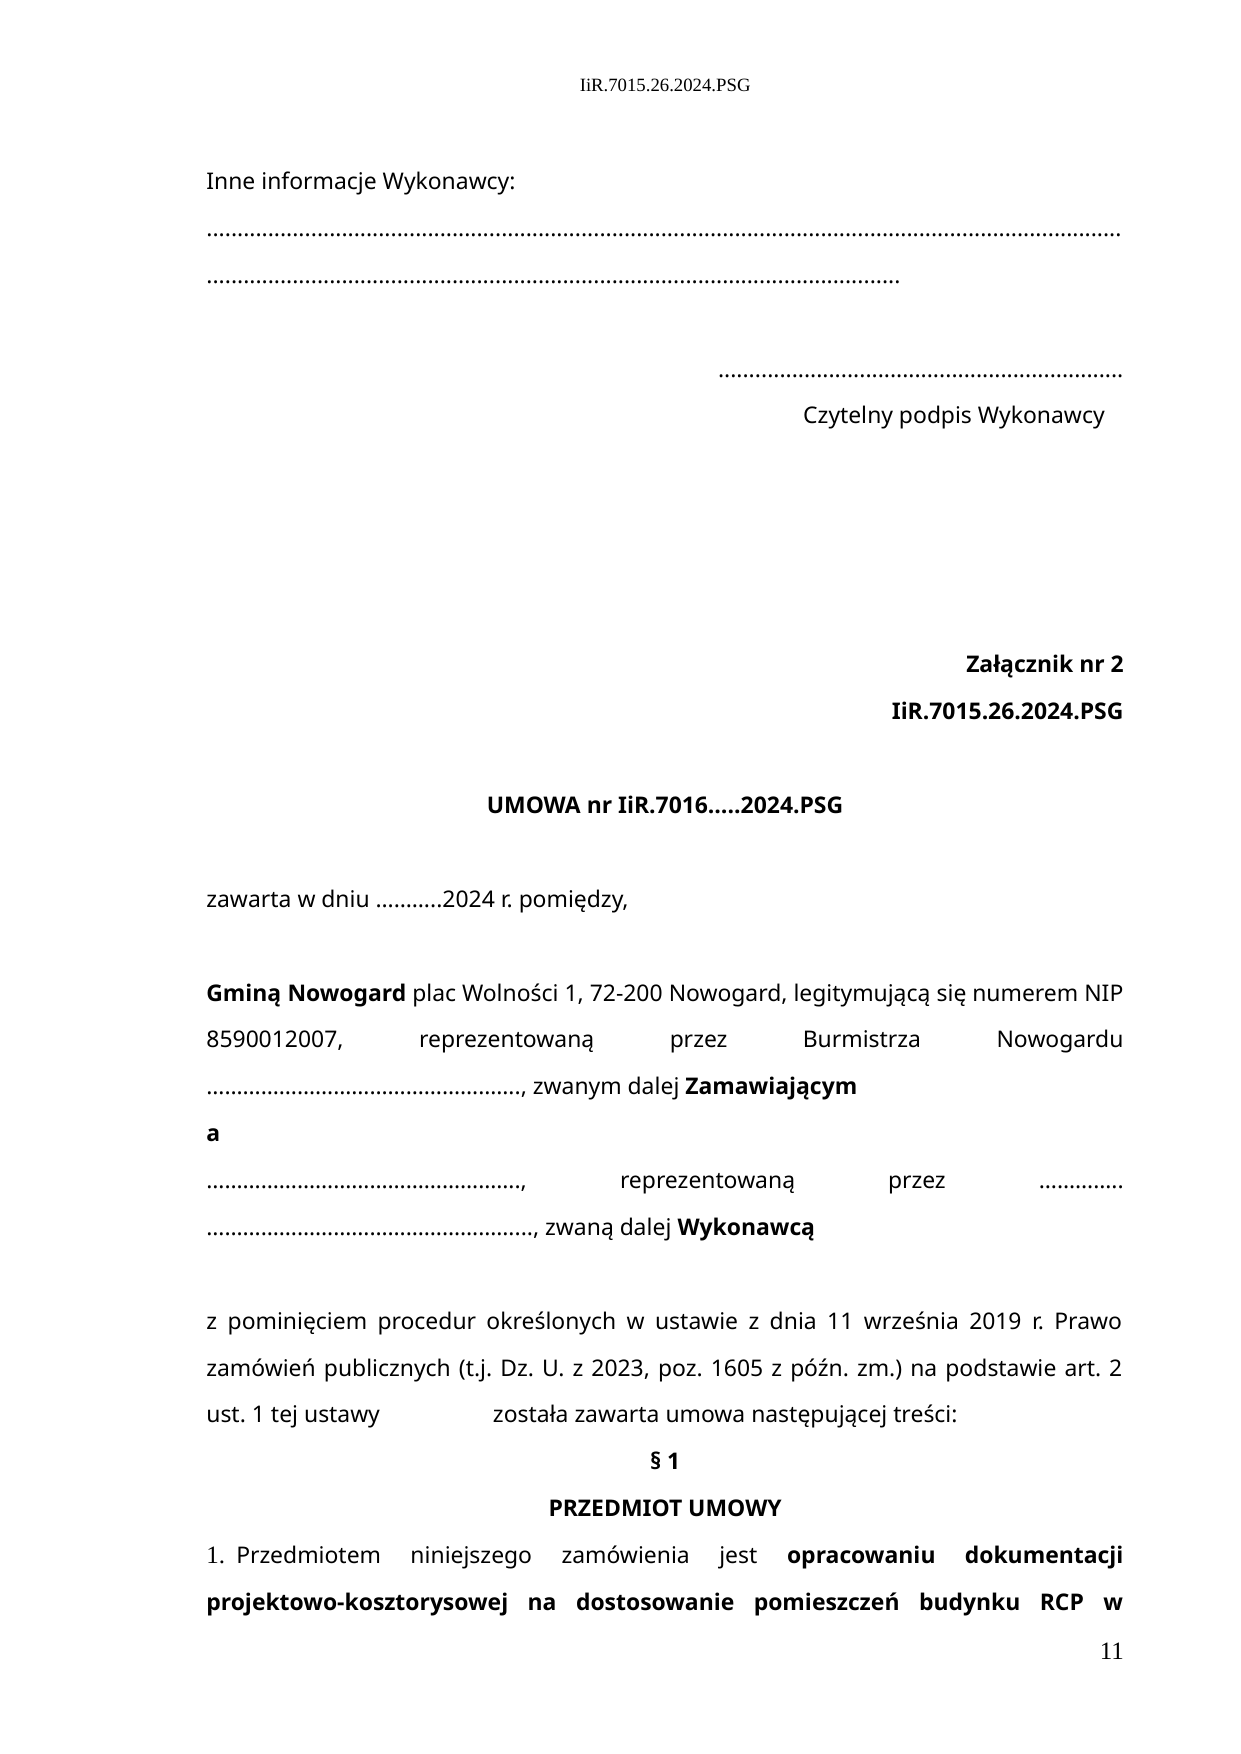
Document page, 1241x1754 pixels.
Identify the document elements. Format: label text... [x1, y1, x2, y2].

text UMOWA nr IiR.7016…..2024.PSG [206, 789, 1123, 820]
text Gminą Nowogard plac Wolności 1, 72-200 Nowogard, legitymującą się numerem NIP 8590012007, reprezentowaną przez Burmistrza Nowogardu ……………………………………………., zwanym dalej Zamawiającym [206, 976, 1123, 1101]
text § 1 [206, 1445, 1123, 1476]
text zawarta w dniu ………..2024 r. pomiędzy, [206, 883, 1123, 914]
text ……………………………………………., reprezentowaną przez …………..……………………………………………..., zwaną dalej Wykonawcą [206, 1164, 1123, 1242]
text IiR.7015.26.2024.PSG [206, 695, 1123, 726]
text .................................................................. [206, 352, 1123, 384]
text a [206, 1117, 1123, 1148]
text ...................................................................................................................................................................................................................................................................... [206, 212, 1123, 337]
text Inne informacje Wykonawcy: [206, 165, 1123, 196]
text z pominięciem procedur określonych w ustawie z dnia 11 września 2019 r. Prawo zamówień publicznych (t.j. Dz. U. z 2023, poz. 1605 z późn. zm.) na podstawie art. 2 ust. 1 tej ustawy została zawarta umowa następującej treści: [206, 1304, 1123, 1429]
text Załącznik nr 2 [206, 648, 1123, 679]
list Przedmiotem niniejszego zamówienia jest opracowaniu dokumentacji projektowo-kosztorysowej na dostosowanie pomieszczeń budynku RCP w [206, 1539, 1123, 1617]
text PRZEDMIOT UMOWY [206, 1492, 1123, 1523]
text Czytelny podpis Wykonawcy [206, 399, 1123, 431]
